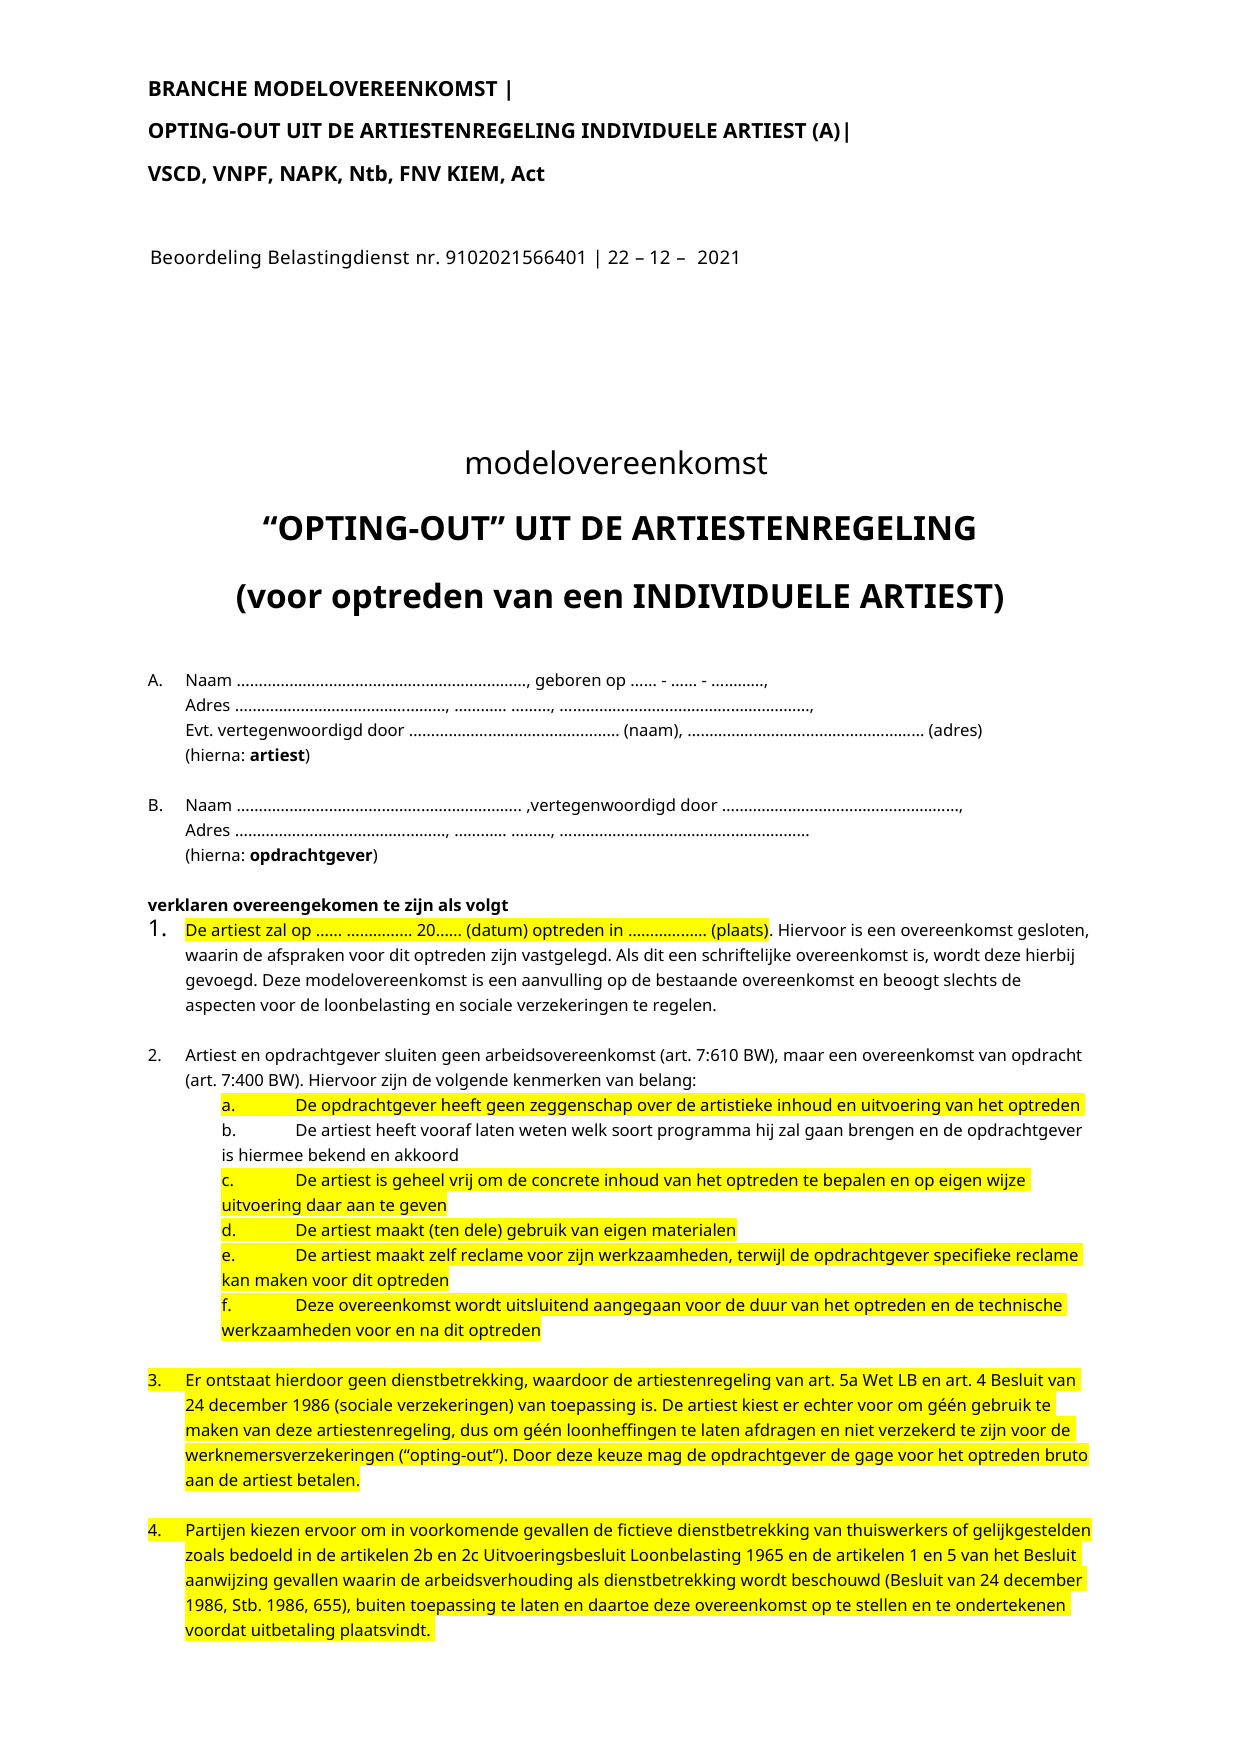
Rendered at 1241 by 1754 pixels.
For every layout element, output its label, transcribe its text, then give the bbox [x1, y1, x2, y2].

text “OPTING-OUT” UIT DE ARTIESTENREGELING [148, 505, 1093, 550]
list De artiest heeft vooraf laten weten welk soort programma hij zal gaan brengen en de opdrachtgever is hiermee bekend en akkoord [221, 1116, 1093, 1166]
text (hierna: artiest) [148, 741, 1093, 766]
text Evt. vertegenwoordigd door ………………………………………… (naam), ……………………………………………… (adres) [185, 716, 1093, 741]
list De artiest maakt (ten dele) gebruik van eigen materialen [221, 1216, 1093, 1241]
text verklaren overeengekomen te zijn als volgt [148, 891, 1093, 916]
list Deze overeenkomst wordt uitsluitend aangegaan voor de duur van het optreden en de technische werkzaamheden voor en na dit optreden [221, 1291, 1093, 1341]
list De artiest maakt zelf reclame voor zijn werkzaamheden, terwijl de opdrachtgever specifieke reclame kan maken voor dit optreden [221, 1241, 1093, 1291]
list Partijen kiezen ervoor om in voorkomende gevallen de fictieve dienstbetrekking van thuiswerkers of gelijkgestelden zoals bedoeld in de artikelen 2b en 2c Uitvoeringsbesluit Loonbelasting 1965 en de artikelen 1 en 5 van het Besluit aanwijzing gevallen waarin de arbeidsverhouding als dienstbetrekking wordt beschouwd (Besluit van 24 december 1986, Stb. 1986, 655), buiten toepassing te laten en daartoe deze overeenkomst op te stellen en te ondertekenen voordat uitbetaling plaatsvindt. [148, 1516, 1093, 1641]
list Artiest en opdrachtgever sluiten geen arbeidsovereenkomst (art. 7:610 BW), maar een overeenkomst van opdracht (art. 7:400 BW). Hiervoor zijn de volgende kenmerken van belang: [148, 1041, 1093, 1091]
list De artiest is geheel vrij om de concrete inhoud van het optreden te bepalen en op eigen wijze uitvoering daar aan te geven [221, 1166, 1093, 1216]
text modelovereenkomst [148, 441, 1093, 483]
text Adres …………………………………………, ………… ………, ………………………………………………… [185, 816, 1093, 841]
text Adres …………………………………………, ………… ………, …………………………………………………, [185, 691, 1093, 716]
list Er ontstaat hierdoor geen dienstbetrekking, waardoor de artiestenregeling van art. 5a Wet LB en art. 4 Besluit van 24 december 1986 (sociale verzekeringen) van toepassing is. De artiest kiest er echter voor om géén gebruik te maken van deze artiestenregeling, dus om géén loonheffingen te laten afdragen en niet verzekerd te zijn voor de werknemersverzekeringen (“opting-out”). Door deze keuze mag de opdrachtgever de gage voor het optreden bruto aan de artiest betalen. [148, 1366, 1093, 1491]
list Naam ……………………………………………………….. ,vertegenwoordigd door ………………………………………………, [148, 791, 1093, 816]
text (hierna: opdrachtgever) [148, 841, 1093, 866]
list De opdrachtgever heeft geen zeggenschap over de artistieke inhoud en uitvoering van het optreden [221, 1091, 1093, 1116]
list Naam …………………………………………………………, geboren op …… - …… - …………, [148, 666, 1093, 691]
text (voor optreden van een INDIVIDUELE ARTIEST) [148, 573, 1093, 618]
list De artiest zal op …… …………… 20…… (datum) optreden in ……………… (plaats). Hiervoor is een overeenkomst gesloten, waarin de afspraken voor dit optreden zijn vastgelegd. Als dit een schriftelijke overeenkomst is, wordt deze hierbij gevoegd. Deze modelovereenkomst is een aanvulling op de bestaande overeenkomst en beoogt slechts de aspecten voor de loonbelasting en sociale verzekeringen te regelen. [148, 916, 1093, 1016]
